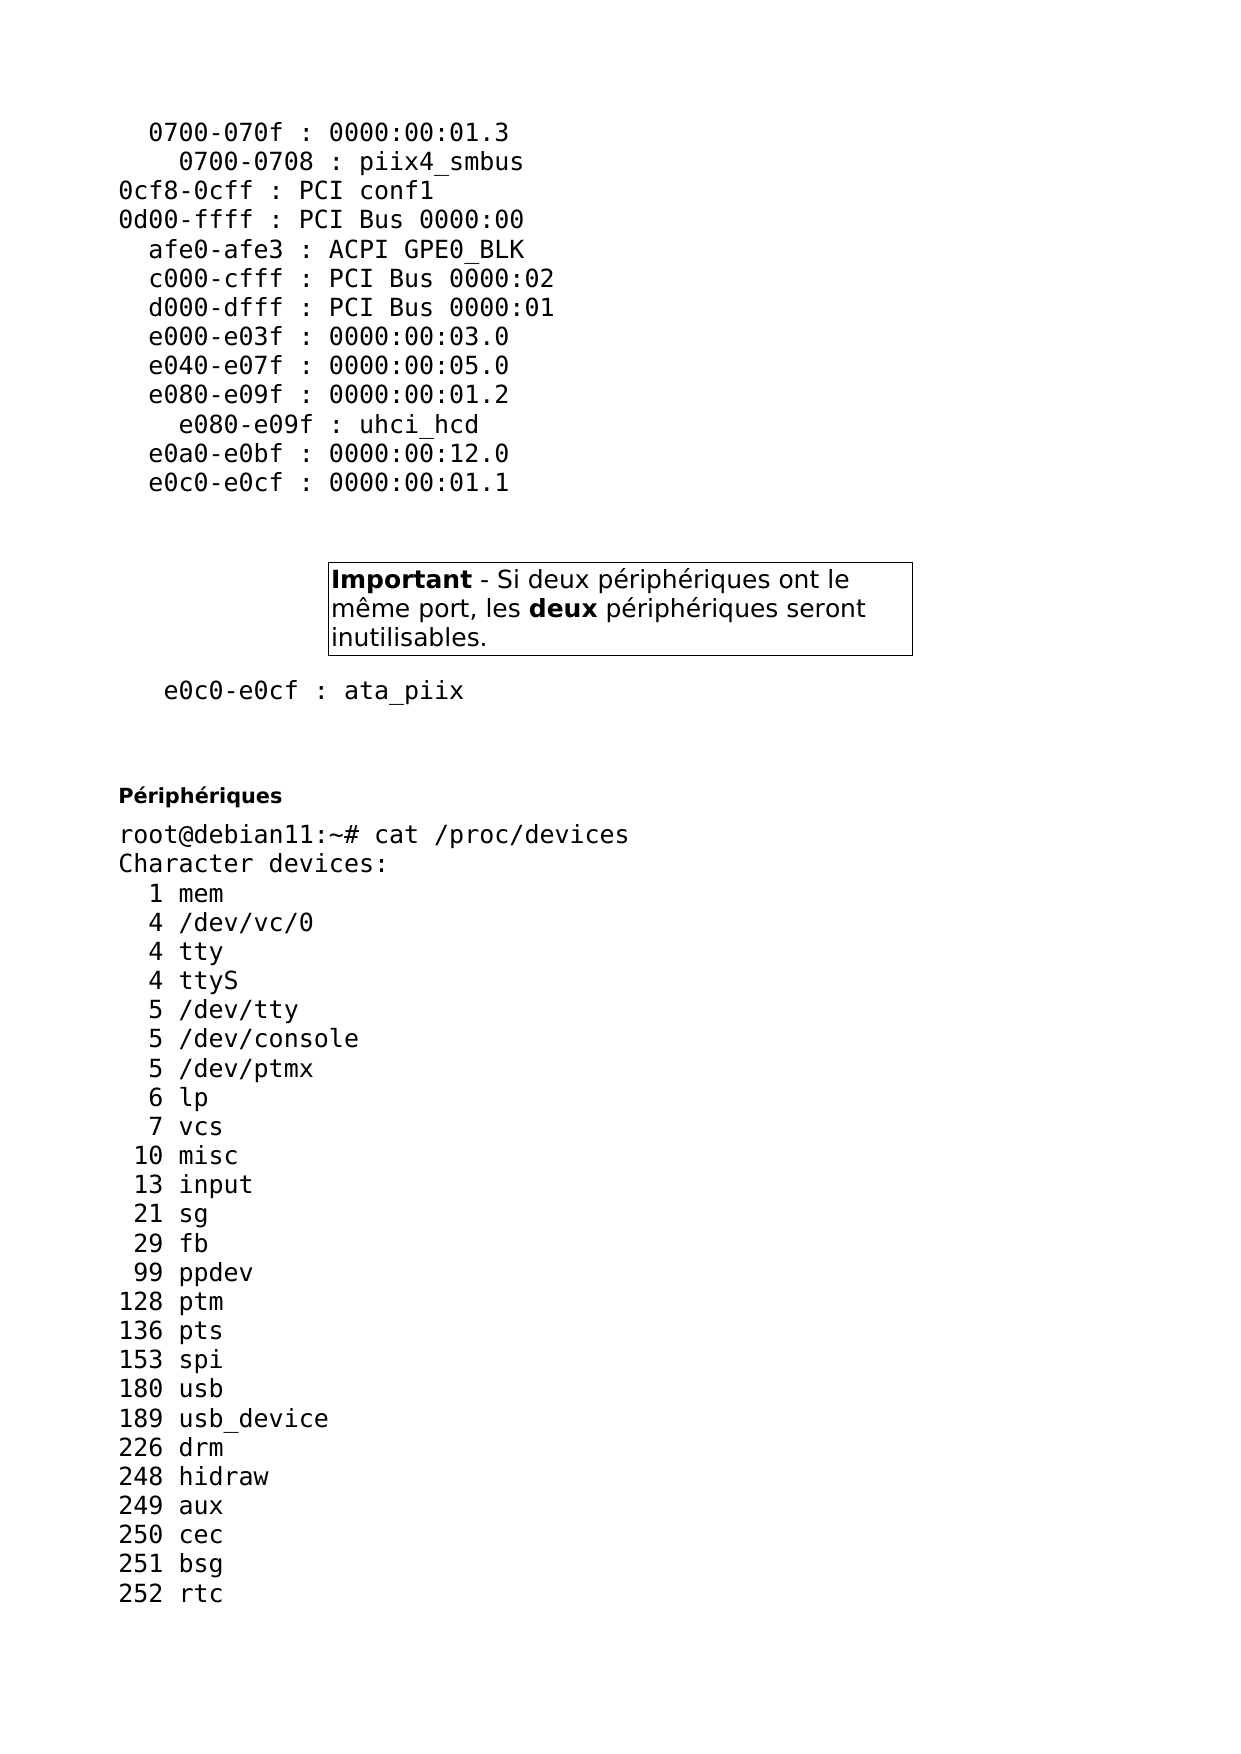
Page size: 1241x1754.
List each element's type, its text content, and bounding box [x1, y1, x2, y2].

text 0700-070f : 0000:00:01.3 0700-0708 : piix4_smbus 0cf8-0cff : PCI conf1 0d00-ffff : PCI Bus 0000:00 afe0-afe3 : ACPI GPE0_BLK c000-cfff : PCI Bus 0000:02 d000-dfff : PCI Bus 0000:01 e000-e03f : 0000:00:03.0 e040-e07f : 0000:00:05.0 e080-e09f : 0000:00:01.2 e080-e09f : uhci_hcd e0a0-e0bf : 0000:00:12.0 e0c0-e0cf : 0000:00:01.1 e0c0-e0cf : ata_piix [118, 118, 1122, 705]
text root@debian11:~# cat /proc/devices Character devices: 1 mem 4 /dev/vc/0 4 tty 4 ttyS 5 /dev/tty 5 /dev/console 5 /dev/ptmx 6 lp 7 vcs 10 misc 13 input 21 sg 29 fb 99 ppdev 128 ptm 136 pts 153 spi 180 usb 189 usb_device 226 drm 248 hidraw 249 aux 250 cec 251 bsg 252 rtc [118, 821, 1122, 1608]
table_header Important - Si deux périphériques ont le même port, les deux périphériques seront inutilisables. [329, 563, 912, 655]
subtitle Périphériques [118, 784, 1122, 808]
